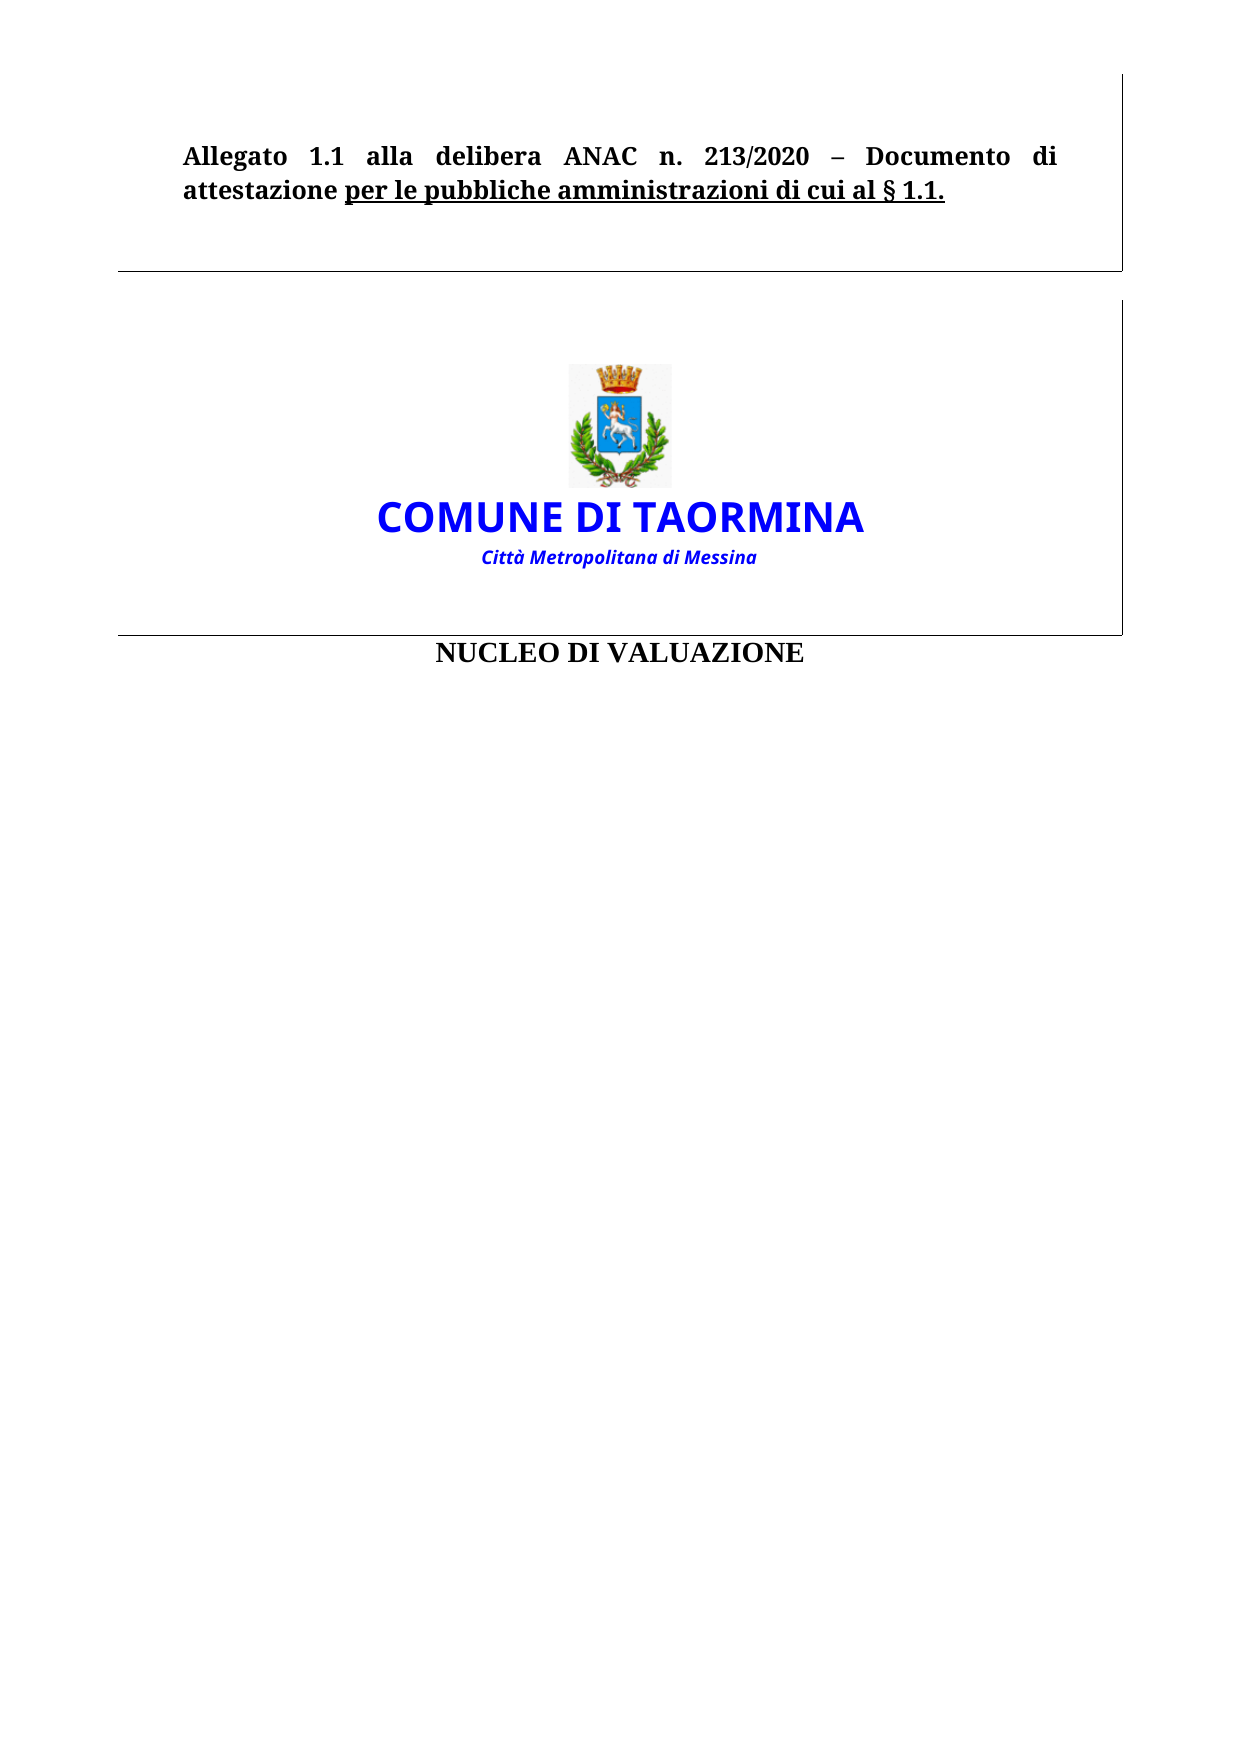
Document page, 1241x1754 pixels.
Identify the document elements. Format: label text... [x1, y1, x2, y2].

text Città Metropolitana di Messina [118, 544, 1122, 635]
text COMUNE DI TAORMINA [118, 488, 1122, 544]
text NUCLEO DI VALUAZIONE [118, 635, 1122, 668]
